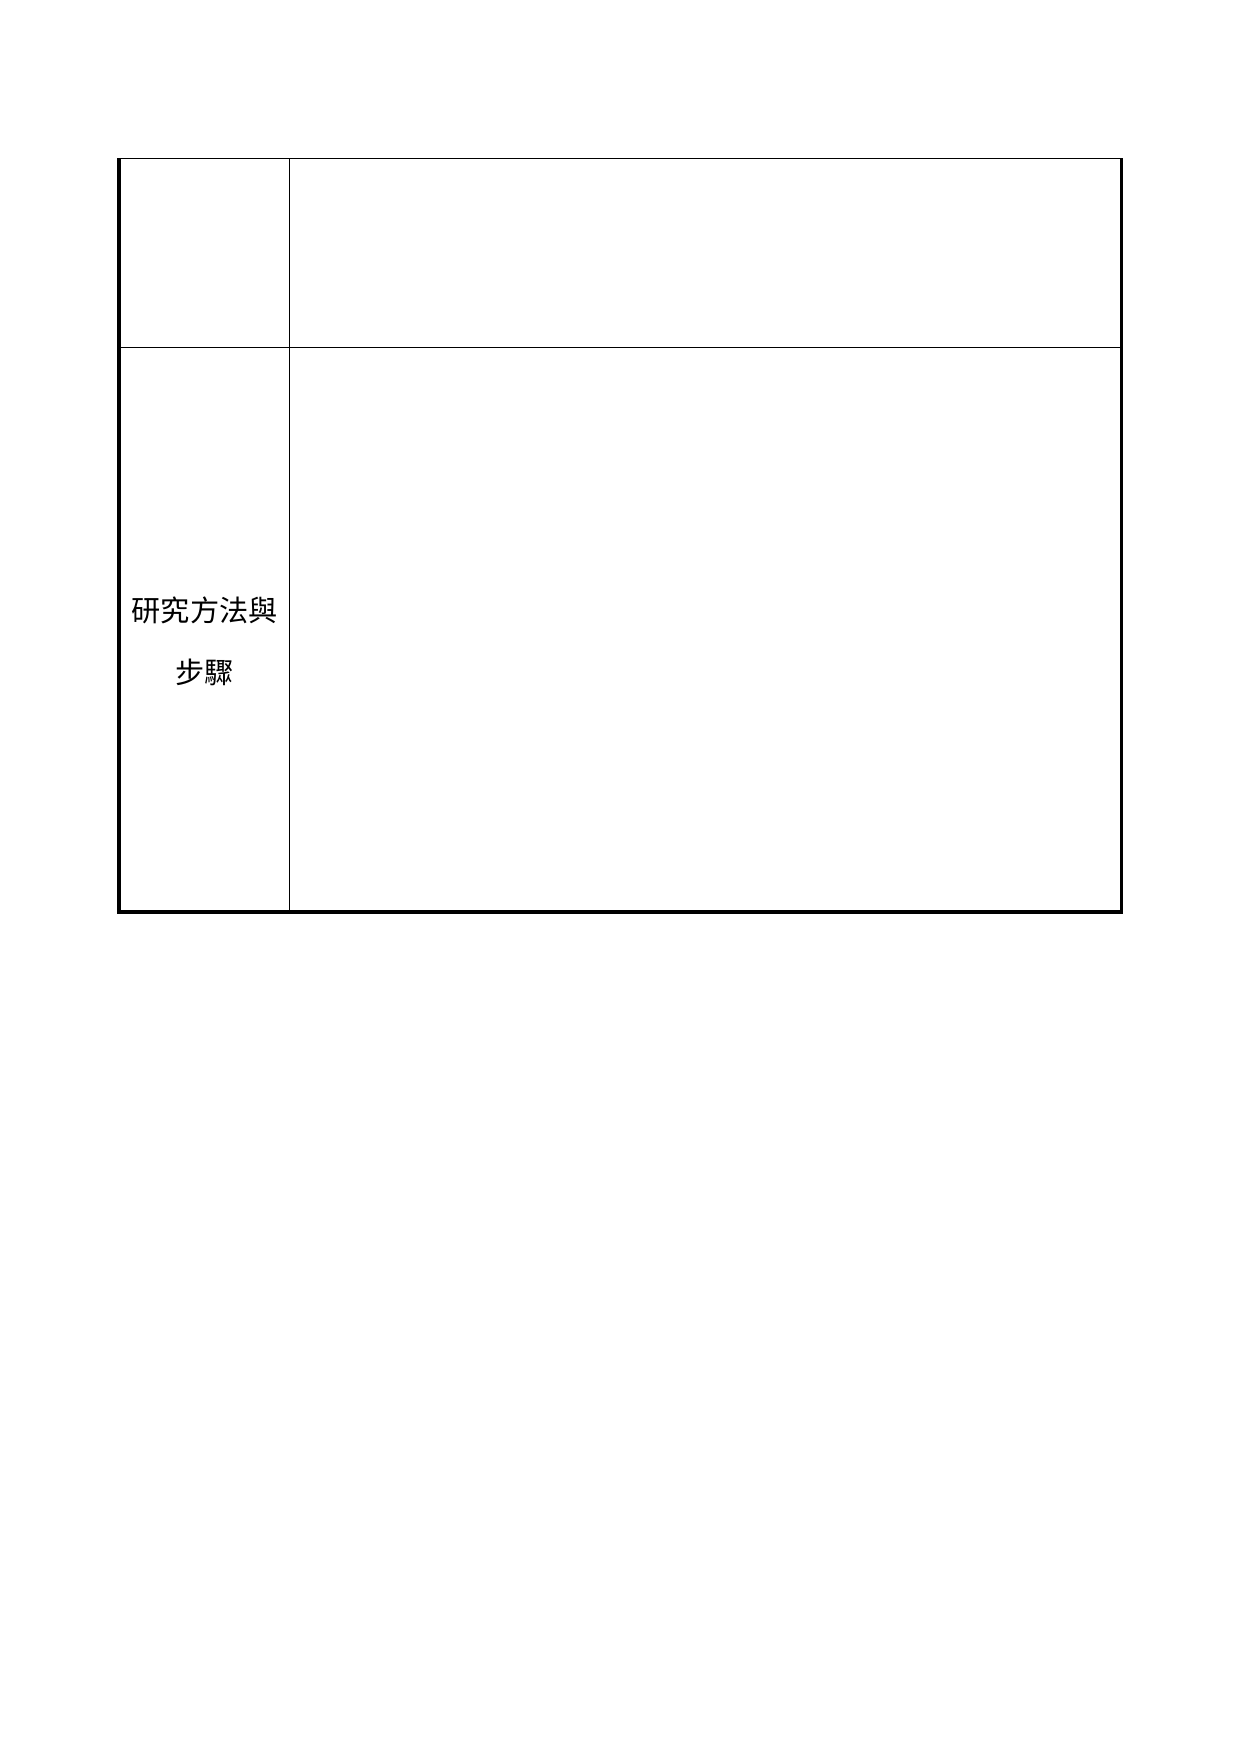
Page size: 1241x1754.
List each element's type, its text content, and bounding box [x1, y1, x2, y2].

table_cell [121, 159, 289, 347]
table_cell [290, 348, 1120, 910]
table_cell 研究方法與步驟 [121, 348, 289, 910]
table_cell [290, 159, 1120, 347]
